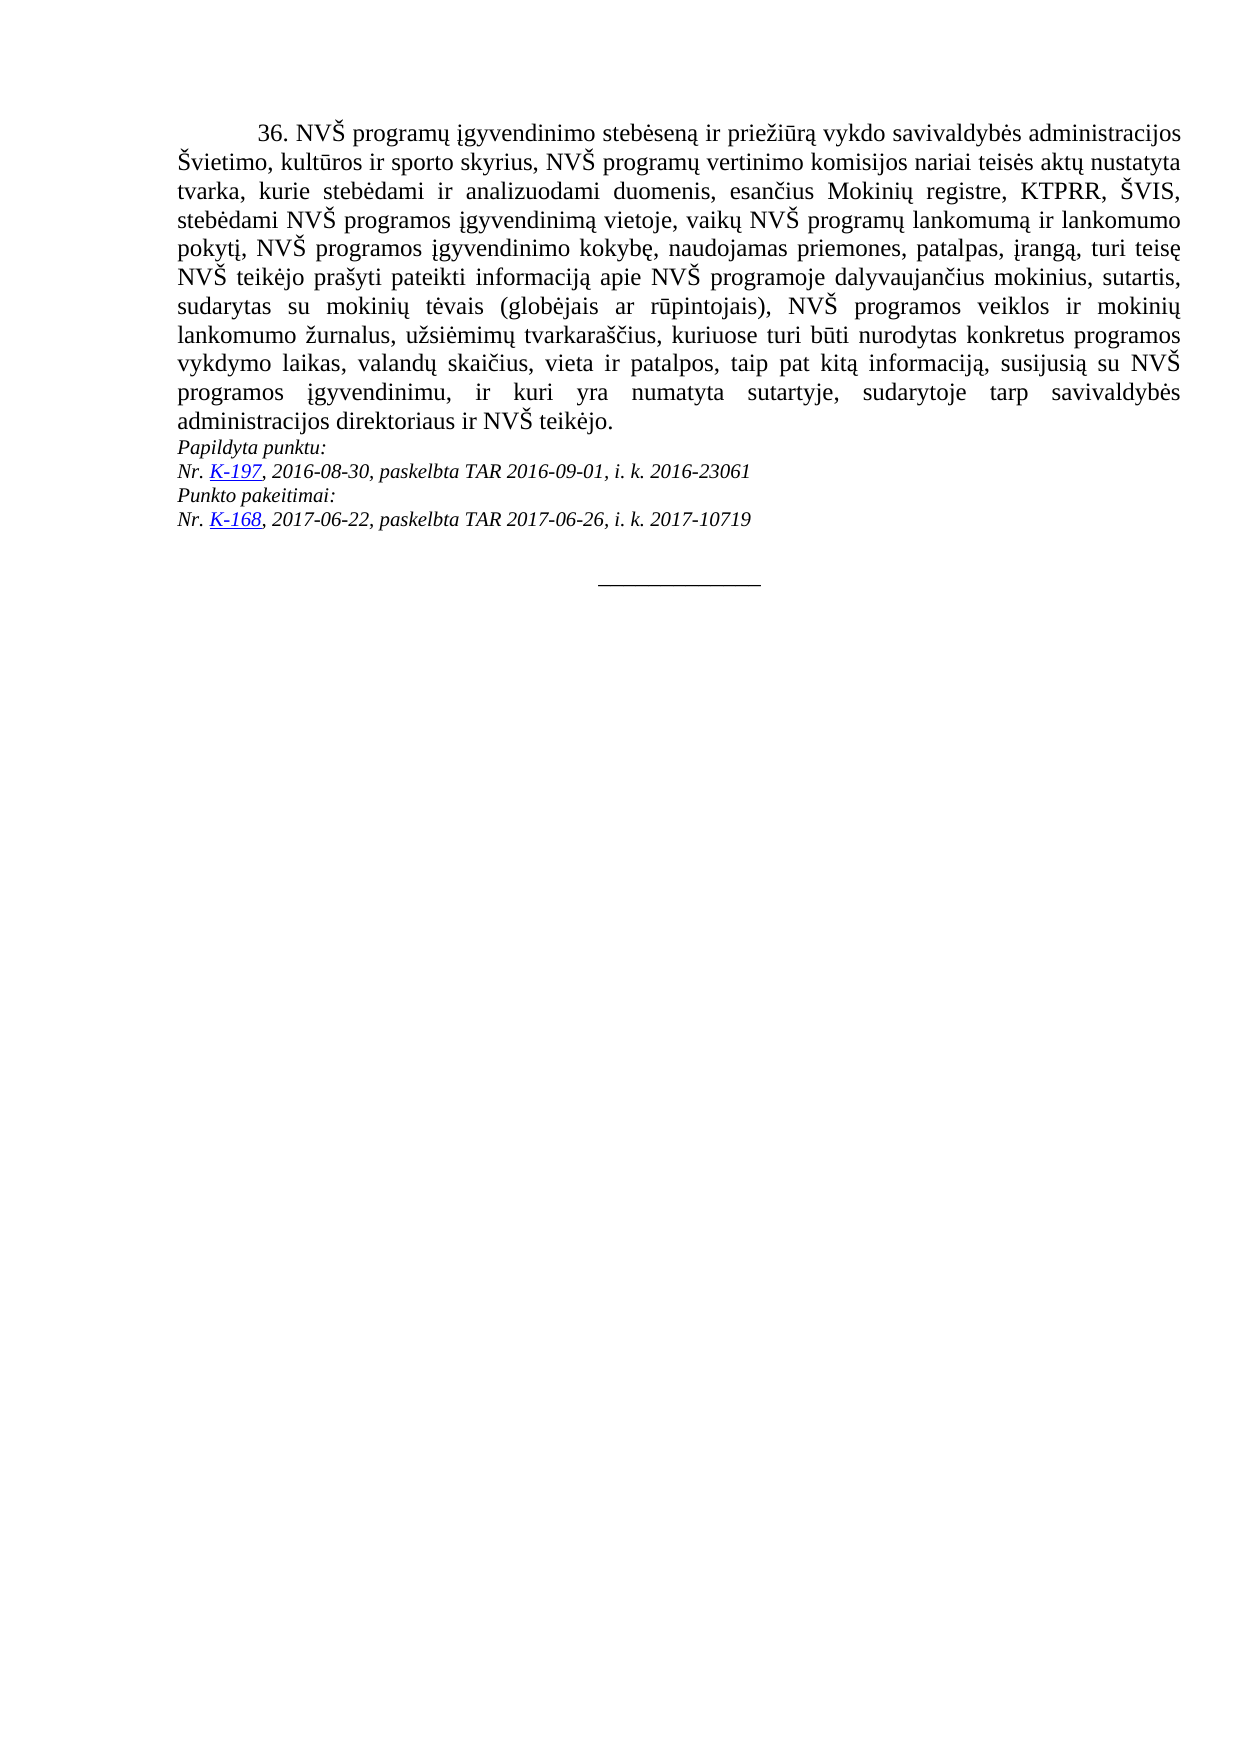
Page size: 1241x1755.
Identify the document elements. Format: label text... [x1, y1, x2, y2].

text Papildyta punktu: [177, 435, 1182, 459]
text 36. NVŠ programų įgyvendinimo stebėseną ir priežiūrą vykdo savivaldybės administracijos Švietimo, kultūros ir sporto skyrius, NVŠ programų vertinimo komisijos nariai teisės aktų nustatyta tvarka, kurie stebėdami ir analizuodami duomenis, esančius Mokinių registre, KTPRR, ŠVIS, stebėdami NVŠ programos įgyvendinimą vietoje, vaikų NVŠ programų lankomumą ir lankomumo pokytį, NVŠ programos įgyvendinimo kokybę, naudojamas priemones, patalpas, įrangą, turi teisę NVŠ teikėjo prašyti pateikti informaciją apie NVŠ programoje dalyvaujančius mokinius, sutartis, sudarytas su mokinių tėvais (globėjais ar rūpintojais), NVŠ programos veiklos ir mokinių lankomumo žurnalus, užsiėmimų tvarkaraščius, kuriuose turi būti nurodytas konkretus programos vykdymo laikas, valandų skaičius, vieta ir patalpos, taip pat kitą informaciją, susijusią su NVŠ programos įgyvendinimu, ir kuri yra numatyta sutartyje, sudarytoje tarp savivaldybės administracijos direktoriaus ir NVŠ teikėjo. [177, 118, 1182, 435]
text Punkto pakeitimai: [177, 483, 1182, 507]
text Nr. K-168, 2017-06-22, paskelbta TAR 2017-06-26, i. k. 2017-10719 [177, 507, 1182, 531]
text Nr. K-197, 2016-08-30, paskelbta TAR 2016-09-01, i. k. 2016-23061 [177, 459, 1182, 483]
text _____________ [177, 560, 1182, 588]
